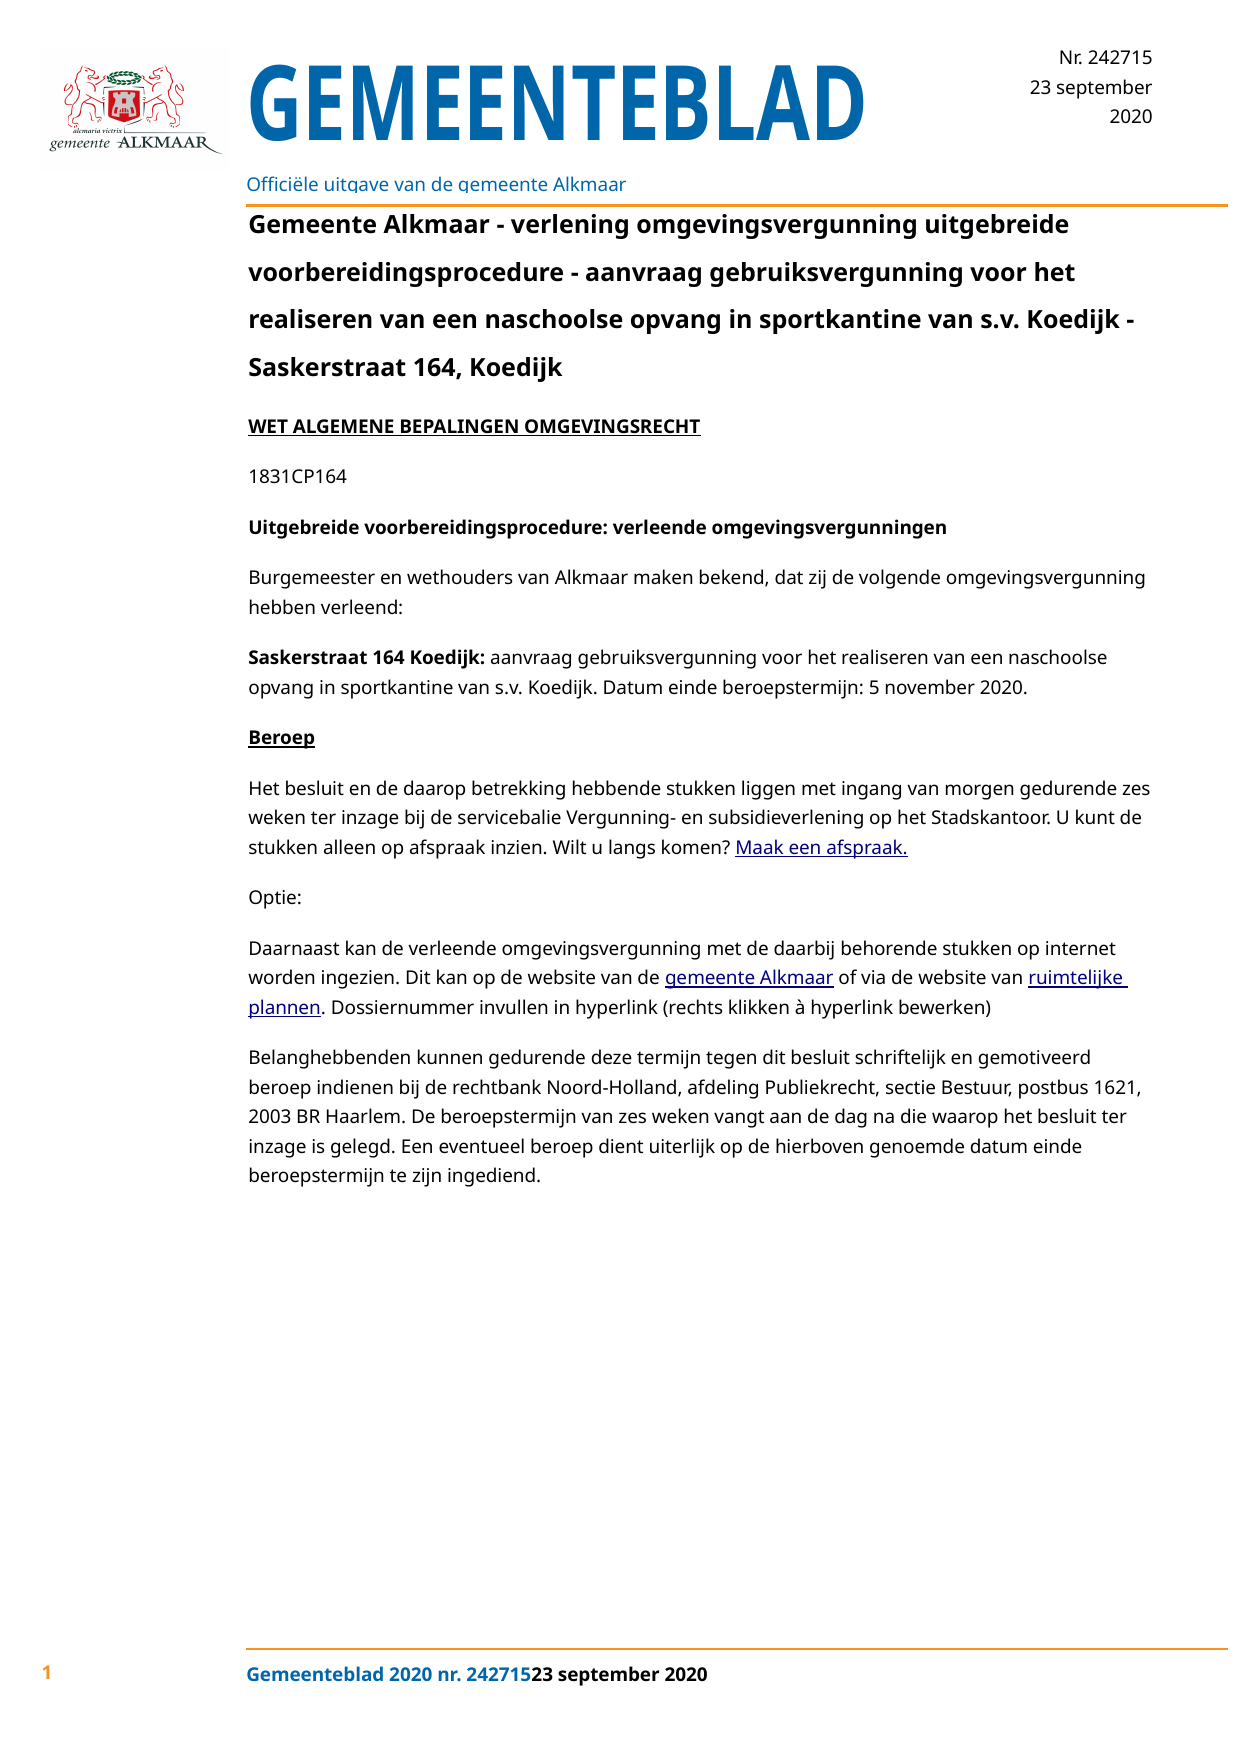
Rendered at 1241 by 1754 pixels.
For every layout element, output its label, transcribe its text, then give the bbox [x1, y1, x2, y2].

text Het besluit en de daarop betrekking hebbende stukken liggen met ingang van morgen gedurende zes weken ter inzage bij de servicebalie Vergunning- en subsidieverlening op het Stadskantoor. U kunt de stukken alleen op afspraak inzien. Wilt u langs komen? Maak een afspraak. [248, 775, 1152, 860]
text Uitgebreide voorbereidingsprocedure: verleende omgevingsvergunningen [248, 514, 1152, 540]
text WET ALGEMENE BEPALINGEN OMGEVINGSRECHT [248, 413, 1152, 439]
text Belanghebbenden kunnen gedurende deze termijn tegen dit besluit schriftelijk en gemoti­veerd beroep indie­nen bij de rechtbank Noord-Holland, afdeling Publiekrecht, sectie Bestuur, postbus 1621, 2003 BR Haarlem. De beroepstermijn van zes weken vangt aan de dag na die waarop het besluit ter inzage is gelegd. Een eventueel beroep dient uiterlijk op de hierboven genoemde datum einde beroepstermijn te zijn ingediend. [248, 1044, 1152, 1188]
text Optie: [248, 884, 1152, 910]
text Beroep [248, 724, 1152, 750]
text Gemeente Alkmaar - verlening omgevingsvergunning uitgebreide voorbereidingsprocedure - aanvraag gebruiksvergunning voor het realiseren van een naschoolse opvang in sportkantine van s.v. Koedijk - Saskerstraat 164, Koedijk [248, 207, 1152, 384]
text Saskerstraat 164 Koedijk: aanvraag gebruiksvergunning voor het realiseren van een naschoolse opvang in sportkantine van s.v. Koedijk. Datum einde beroepstermijn: 5 november 2020. [248, 644, 1152, 700]
text Daarnaast kan de verleende omgevingsvergunning met de daarbij behorende stukken op internet worden ingezien. Dit kan op de website van de gemeente Alkmaar of via de website van ruimtelijke plannen. Dossiernummer invullen in hyperlink (rechts klikken à hyperlink bewerken) [248, 935, 1152, 1020]
text Burgemeester en wethouders van Alkmaar maken bekend, dat zij de volgende omgevingsvergunning hebben verleend: [248, 564, 1152, 620]
picture [41, 47, 231, 172]
text 1831CP164 [248, 463, 1152, 489]
